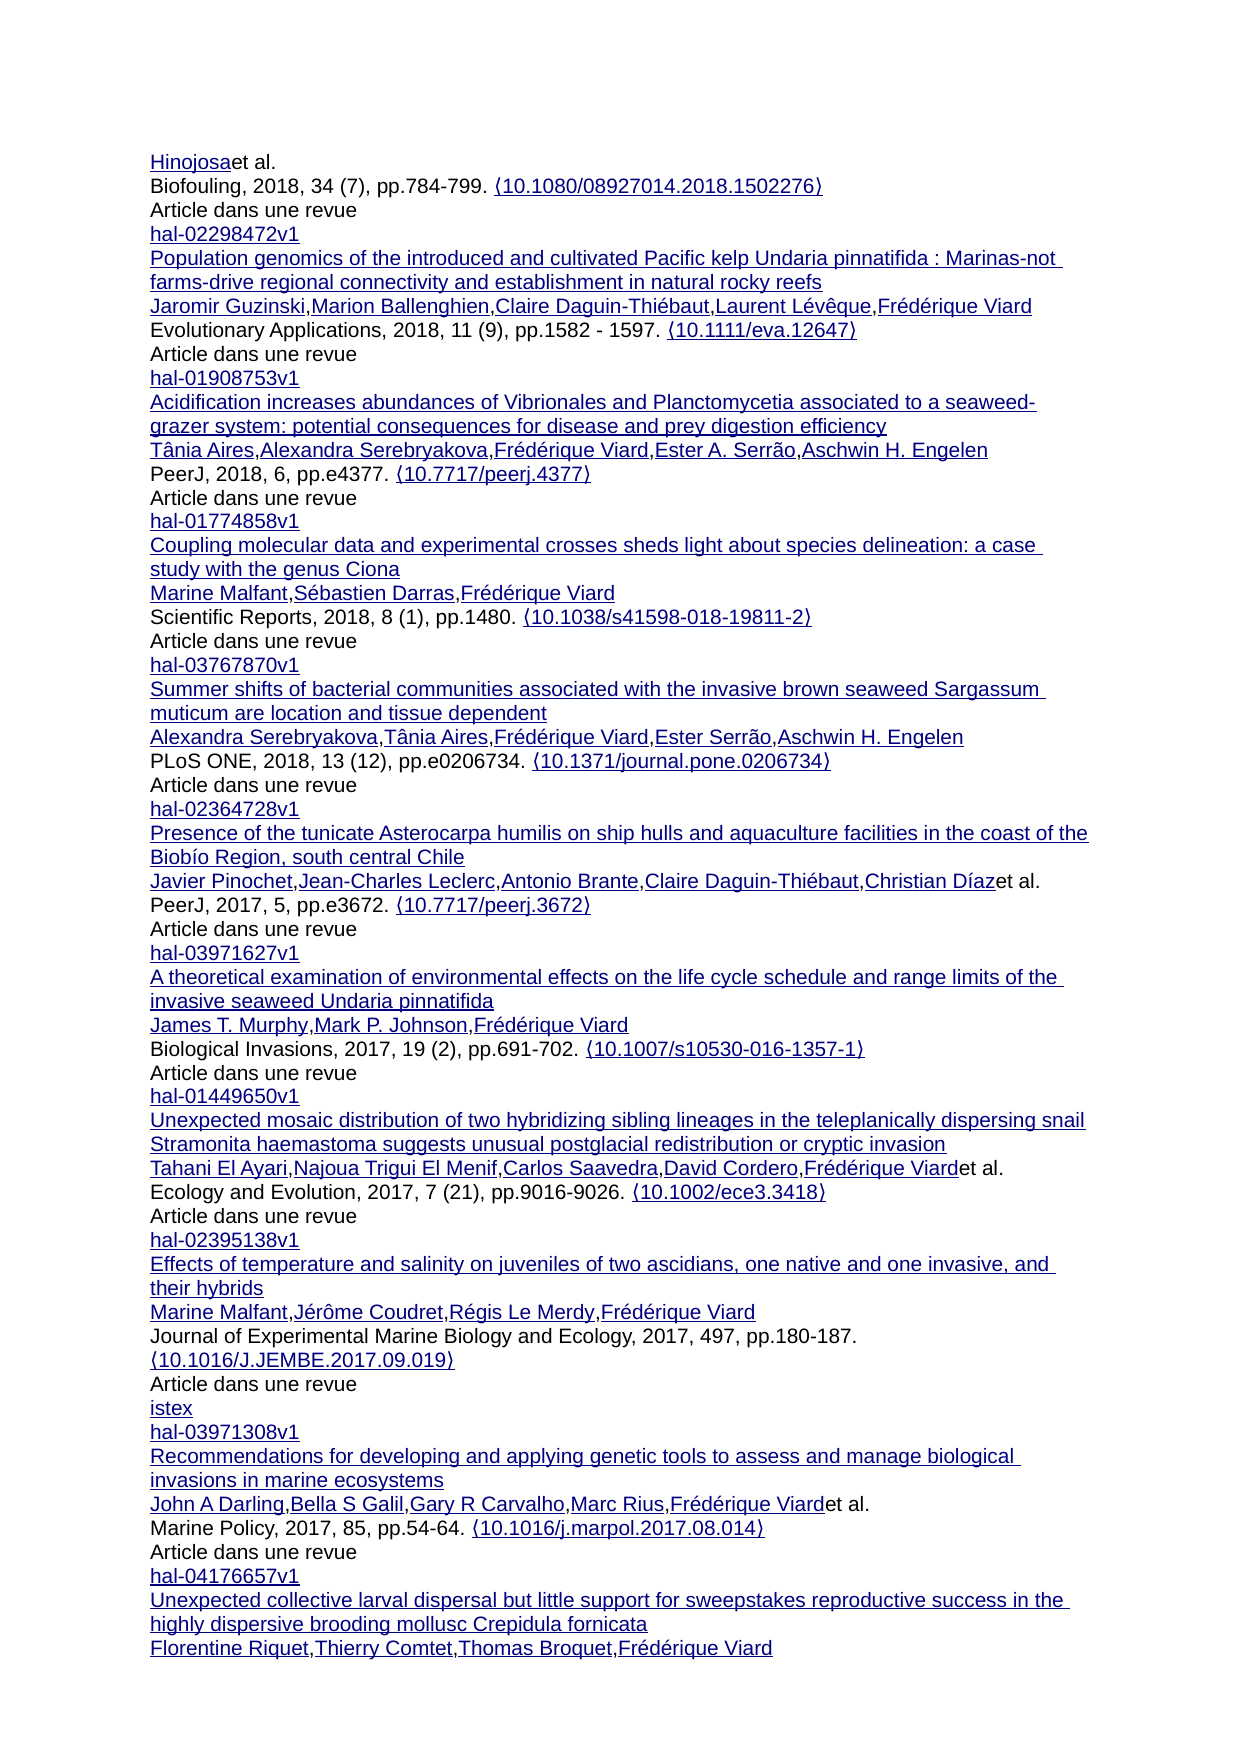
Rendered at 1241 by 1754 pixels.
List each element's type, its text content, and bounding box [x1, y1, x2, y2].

table_cell Unexpected collective larval dispersal but little support for sweepstakes reproductive success in the highly dispersive brooding mollusc Crepidula fornicata Florentine Riquet,Thierry Comtet,Thomas Broquet,Frédérique Viard [150, 1588, 1090, 1659]
table_cell A theoretical examination of environmental effects on the life cycle schedule and range limits of the invasive seaweed Undaria pinnatifida James T. Murphy,Mark P. Johnson,Frédérique Viard Biological Invasions, 2017, 19 (2), pp.691-702. ⟨10.1007/s10530-016-1357-1⟩ Article dans une revue hal-01449650v1 [150, 965, 1090, 1108]
table_cell Recommendations for developing and applying genetic tools to assess and manage biological invasions in marine ecosystems John A Darling,Bella S Galil,Gary R Carvalho,Marc Rius,Frédérique Viardet al. Marine Policy, 2017, 85, pp.54-64. ⟨10.1016/j.marpol.2017.08.014⟩ Article dans une revue hal-04176657v1 [150, 1444, 1090, 1587]
table_cell Hinojosaet al. Biofouling, 2018, 34 (7), pp.784-799. ⟨10.1080/08927014.2018.1502276⟩ Article dans une revue hal-02298472v1 [150, 150, 1090, 246]
table_cell Population genomics of the introduced and cultivated Pacific kelp Undaria pinnatifida : Marinas-not farms-drive regional connectivity and establishment in natural rocky reefs Jaromir Guzinski,Marion Ballenghien,Claire Daguin-Thiébaut,Laurent Lévêque,Frédérique Viard Evolutionary Applications, 2018, 11 (9), pp.1582 - 1597. ⟨10.1111/eva.12647⟩ Article dans une revue hal-01908753v1 [150, 246, 1090, 389]
table_cell Effects of temperature and salinity on juveniles of two ascidians, one native and one invasive, and their hybrids Marine Malfant,Jérôme Coudret,Régis Le Merdy,Frédérique Viard Journal of Experimental Marine Biology and Ecology, 2017, 497, pp.180-187. ⟨10.1016/J.JEMBE.2017.09.019⟩ Article dans une revue istex hal-03971308v1 [150, 1252, 1090, 1444]
table_cell Summer shifts of bacterial communities associated with the invasive brown seaweed Sargassum muticum are location and tissue dependent Alexandra Serebryakova,Tânia Aires,Frédérique Viard,Ester Serrão,Aschwin H. Engelen PLoS ONE, 2018, 13 (12), pp.e0206734. ⟨10.1371/journal.pone.0206734⟩ Article dans une revue hal-02364728v1 [150, 677, 1090, 821]
table_cell Unexpected mosaic distribution of two hybridizing sibling lineages in the teleplanically dispersing snail Stramonita haemastoma suggests unusual postglacial redistribution or cryptic invasion Tahani El Ayari,Najoua Trigui El Menif,Carlos Saavedra,David Cordero,Frédérique Viardet al. Ecology and Evolution, 2017, 7 (21), pp.9016-9026. ⟨10.1002/ece3.3418⟩ Article dans une revue hal-02395138v1 [150, 1108, 1090, 1252]
table_cell Acidification increases abundances of Vibrionales and Planctomycetia associated to a seaweed-grazer system: potential consequences for disease and prey digestion efficiency Tânia Aires,Alexandra Serebryakova,Frédérique Viard,Ester A. Serrão,Aschwin H. Engelen PeerJ, 2018, 6, pp.e4377. ⟨10.7717/peerj.4377⟩ Article dans une revue hal-01774858v1 [150, 390, 1090, 533]
table_cell Presence of the tunicate Asterocarpa humilis on ship hulls and aquaculture facilities in the coast of the Biobío Region, south central Chile Javier Pinochet,Jean-Charles Leclerc,Antonio Brante,Claire Daguin-Thiébaut,Christian Díazet al. PeerJ, 2017, 5, pp.e3672. ⟨10.7717/peerj.3672⟩ Article dans une revue hal-03971627v1 [150, 821, 1090, 964]
table_cell Coupling molecular data and experimental crosses sheds light about species delineation: a case study with the genus Ciona Marine Malfant,Sébastien Darras,Frédérique Viard Scientific Reports, 2018, 8 (1), pp.1480. ⟨10.1038/s41598-018-19811-2⟩ Article dans une revue hal-03767870v1 [150, 533, 1090, 677]
